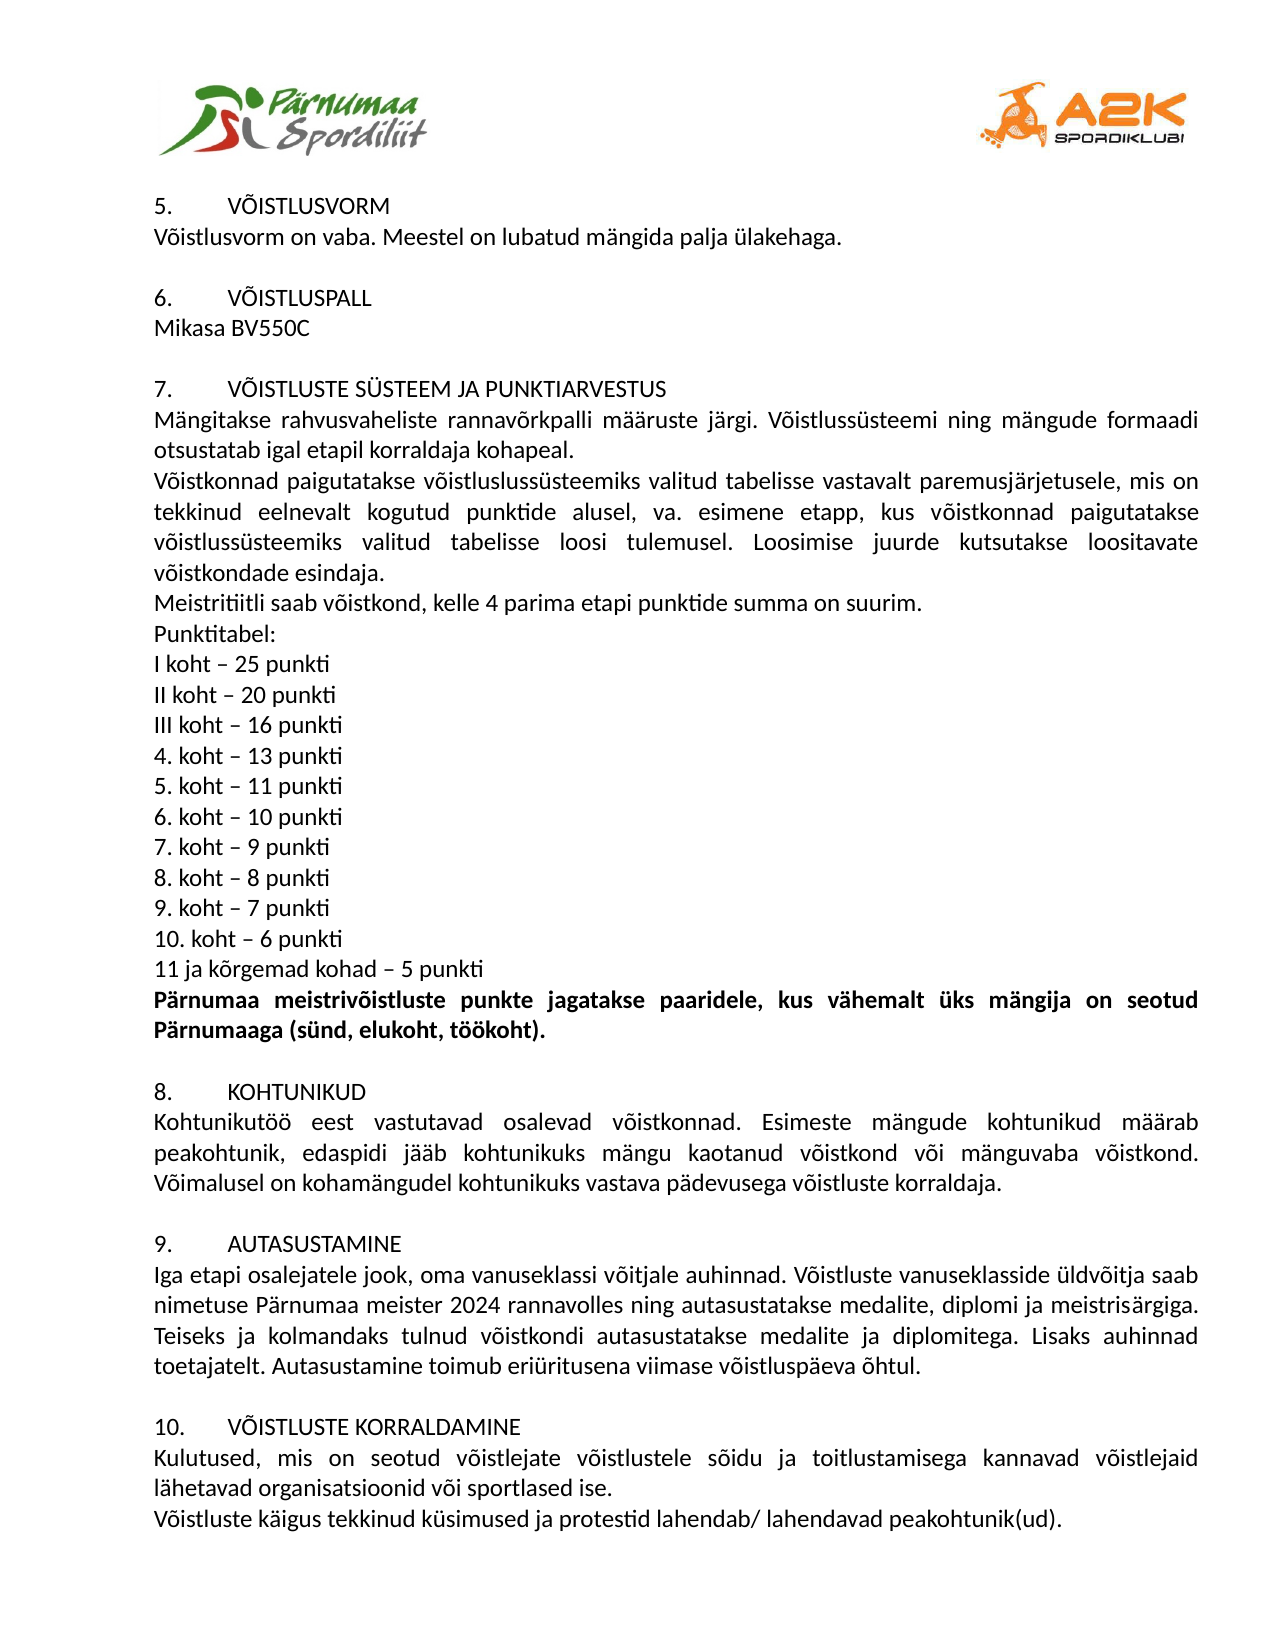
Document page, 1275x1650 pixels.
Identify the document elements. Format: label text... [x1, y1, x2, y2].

text Punktitabel: [154, 618, 1199, 648]
text Kulutused, mis on seotud võistlejate võistlustele sõidu ja toitlustamisega kannavad võistlejaid lähetavad organisatsioonid või sportlased ise. [154, 1442, 1199, 1503]
text Iga etapi osalejatele jook, oma vanuseklassi võitjale auhinnad. Võistluste vanuseklasside üldvõitja saab nimetuse Pärnumaa meister 2024 rannavolles ning autasustatakse medalite, diplomi ja meistrisärgiga. Teiseks ja kolmandaks tulnud võistkondi autasustatakse medalite ja diplomitega. Lisaks auhinnad toetajatelt. Autasustamine toimub eriüritusena viimase võistluspäeva õhtul. [154, 1259, 1199, 1381]
text Võistkonnad paigutatakse võistluslussüsteemiks valitud tabelisse vastavalt paremusjärjetusele, mis on tekkinud eelnevalt kogutud punktide alusel, va. esimene etapp, kus võistkonnad paigutatakse võistlussüsteemiks valitud tabelisse loosi tulemusel. Loosimise juurde kutsutakse loositavate võistkondade esindaja. [154, 465, 1199, 587]
list VÕISTLUSTE KORRALDAMINE [154, 1411, 1199, 1442]
text 10. koht – 6 punkti [154, 923, 1199, 953]
list VÕISTLUSTE SÜSTEEM JA PUNKTIARVESTUS [154, 374, 1199, 404]
text 6. koht – 10 punkti [154, 801, 1199, 831]
text 11 ja kõrgemad kohad – 5 punkti [154, 953, 1199, 984]
text Mikasa BV550C [154, 313, 1199, 343]
text Võistlusvorm on vaba. Meestel on lubatud mängida palja ülakehaga. [154, 221, 1199, 252]
list AUTASUSTAMINE [154, 1228, 1199, 1259]
text II koht – 20 punkti [154, 679, 1199, 709]
text III koht – 16 punkti [154, 709, 1199, 740]
text 4. koht – 13 punkti [154, 740, 1199, 770]
text 7. koht – 9 punkti [154, 831, 1199, 862]
list KOHTUNIKUD [154, 1076, 1199, 1106]
list VÕISTLUSPALL [154, 282, 1199, 313]
text 9. koht – 7 punkti [154, 892, 1199, 923]
text Meistritiitli saab võistkond, kelle 4 parima etapi punktide summa on suurim. [154, 587, 1199, 618]
list VÕISTLUSVORM [154, 191, 1199, 221]
text 5. koht – 11 punkti [154, 770, 1199, 801]
text 8. koht – 8 punkti [154, 862, 1199, 892]
text I koht – 25 punkti [154, 648, 1199, 679]
text Mängitakse rahvusvaheliste rannavõrkpalli määruste järgi. Võistlussüsteemi ning mängude formaadi otsustatab igal etapil korraldaja kohapeal. [154, 404, 1199, 465]
text Võistluste käigus tekkinud küsimused ja protestid lahendab/ lahendavad peakohtunik(ud). [154, 1503, 1199, 1533]
text Kohtunikutöö eest vastutavad osalevad võistkonnad. Esimeste mängude kohtunikud määrab peakohtunik, edaspidi jääb kohtunikuks mängu kaotanud võistkond või mänguvaba võistkond. Võimalusel on kohamängudel kohtunikuks vastava pädevusega võistluste korraldaja. [154, 1106, 1199, 1198]
text Pärnumaa meistrivõistluste punkte jagatakse paaridele, kus vähemalt üks mängija on seotud Pärnumaaga (sünd, elukoht, töökoht). [154, 984, 1199, 1045]
